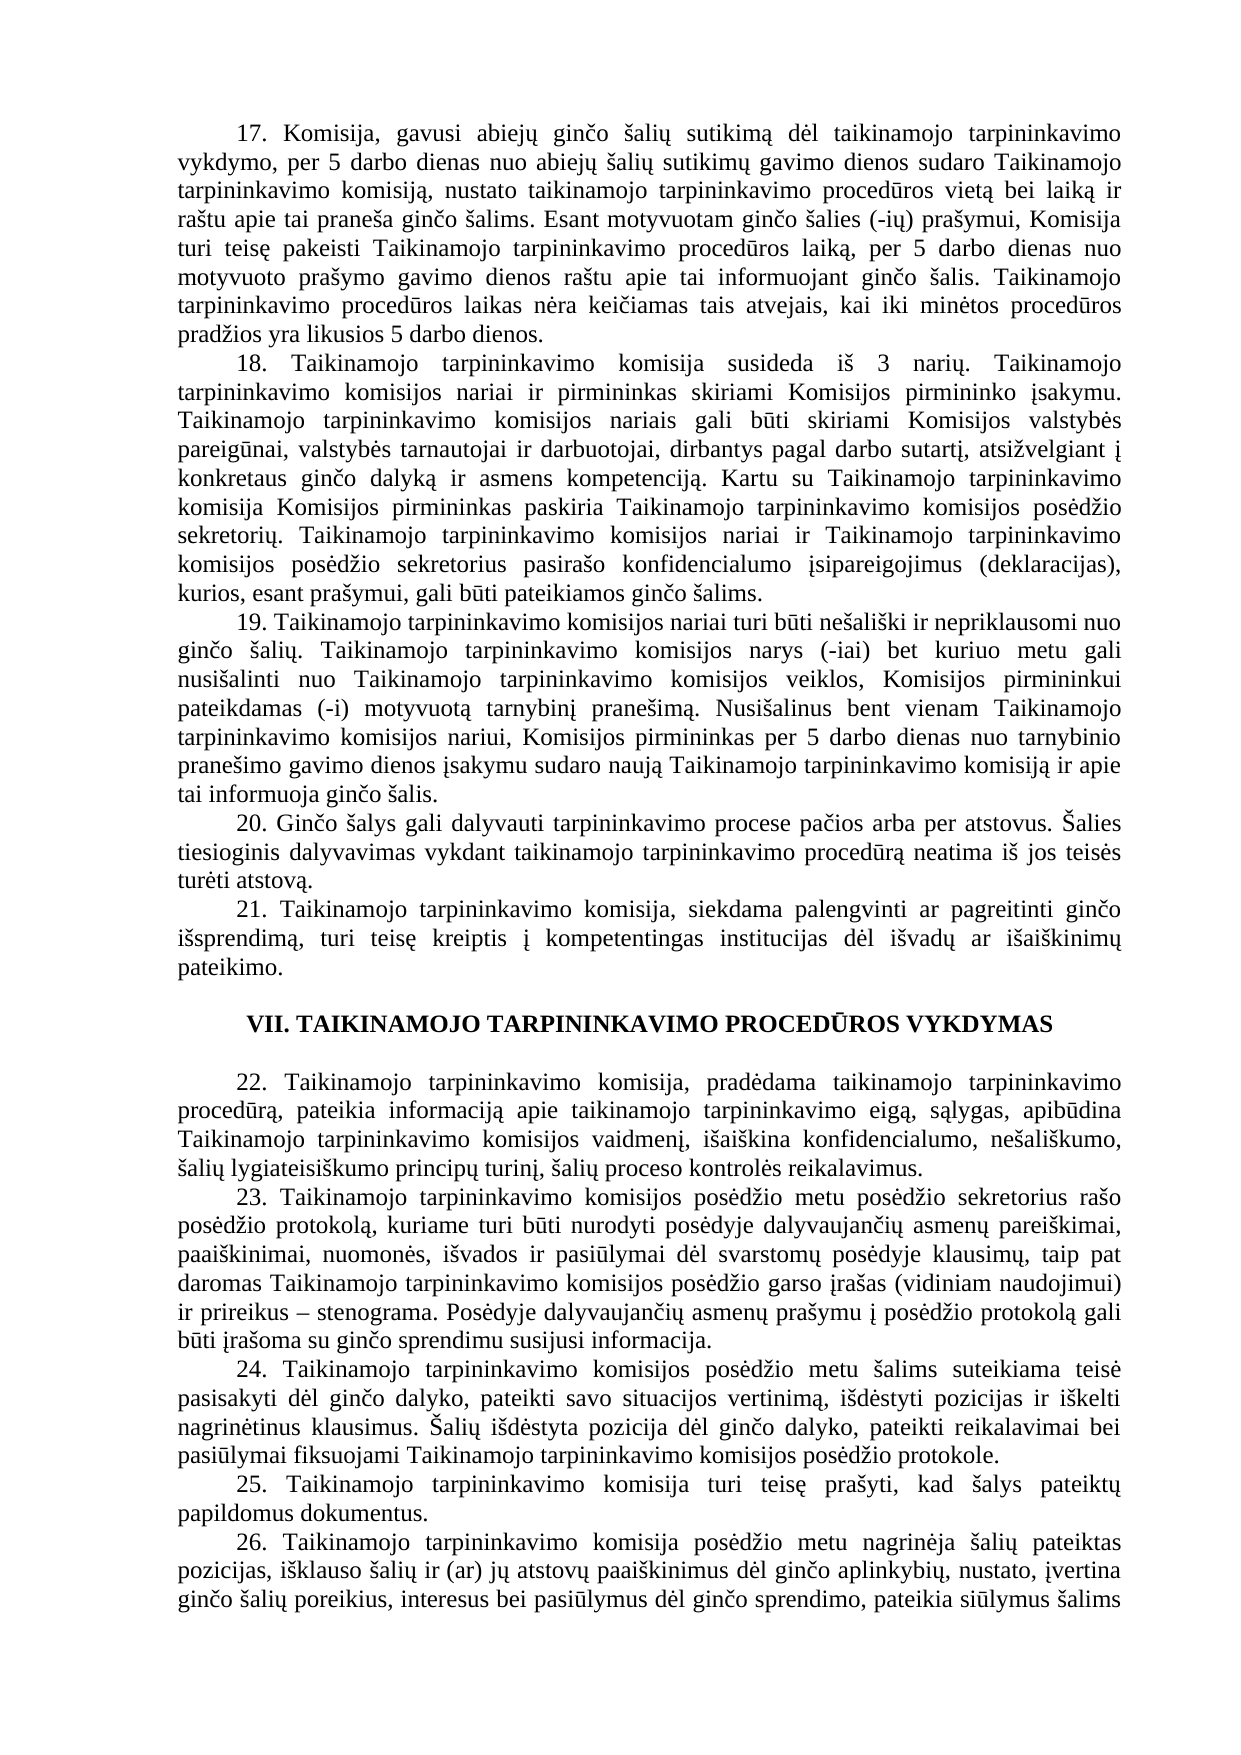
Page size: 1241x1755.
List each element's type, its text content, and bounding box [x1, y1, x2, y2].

text 19. Taikinamojo tarpininkavimo komisijos nariai turi būti nešališki ir nepriklausomi nuo ginčo šalių. Taikinamojo tarpininkavimo komisijos narys (-iai) bet kuriuo metu gali nusišalinti nuo Taikinamojo tarpininkavimo komisijos veiklos, Komisijos pirmininkui pateikdamas (-i) motyvuotą tarnybinį pranešimą. Nusišalinus bent vienam Taikinamojo tarpininkavimo komisijos nariui, Komisijos pirmininkas per 5 darbo dienas nuo tarnybinio pranešimo gavimo dienos įsakymu sudaro naują Taikinamojo tarpininkavimo komisiją ir apie tai informuoja ginčo šalis. [177, 607, 1122, 808]
text 18. Taikinamojo tarpininkavimo komisija susideda iš 3 narių. Taikinamojo tarpininkavimo komisijos nariai ir pirmininkas skiriami Komisijos pirmininko įsakymu. Taikinamojo tarpininkavimo komisijos nariais gali būti skiriami Komisijos valstybės pareigūnai, valstybės tarnautojai ir darbuotojai, dirbantys pagal darbo sutartį, atsižvelgiant į konkretaus ginčo dalyką ir asmens kompetenciją. Kartu su Taikinamojo tarpininkavimo komisija Komisijos pirmininkas paskiria Taikinamojo tarpininkavimo komisijos posėdžio sekretorių. Taikinamojo tarpininkavimo komisijos nariai ir Taikinamojo tarpininkavimo komisijos posėdžio sekretorius pasirašo konfidencialumo įsipareigojimus (deklaracijas), kurios, esant prašymui, gali būti pateikiamos ginčo šalims. [177, 348, 1122, 607]
text 23. Taikinamojo tarpininkavimo komisijos posėdžio metu posėdžio sekretorius rašo posėdžio protokolą, kuriame turi būti nurodyti posėdyje dalyvaujančių asmenų pareiškimai, paaiškinimai, nuomonės, išvados ir pasiūlymai dėl svarstomų posėdyje klausimų, taip pat daromas Taikinamojo tarpininkavimo komisijos posėdžio garso įrašas (vidiniam naudojimui) ir prireikus – stenograma. Posėdyje dalyvaujančių asmenų prašymu į posėdžio protokolą gali būti įrašoma su ginčo sprendimu susijusi informacija. [177, 1182, 1122, 1354]
text 17. Komisija, gavusi abiejų ginčo šalių sutikimą dėl taikinamojo tarpininkavimo vykdymo, per 5 darbo dienas nuo abiejų šalių sutikimų gavimo dienos sudaro Taikinamojo tarpininkavimo komisiją, nustato taikinamojo tarpininkavimo procedūros vietą bei laiką ir raštu apie tai praneša ginčo šalims. Esant motyvuotam ginčo šalies (-ių) prašymui, Komisija turi teisę pakeisti Taikinamojo tarpininkavimo procedūros laiką, per 5 darbo dienas nuo motyvuoto prašymo gavimo dienos raštu apie tai informuojant ginčo šalis. Taikinamojo tarpininkavimo procedūros laikas nėra keičiamas tais atvejais, kai iki minėtos procedūros pradžios yra likusios 5 darbo dienos. [177, 118, 1122, 348]
text 26. Taikinamojo tarpininkavimo komisija posėdžio metu nagrinėja šalių pateiktas pozicijas, išklauso šalių ir (ar) jų atstovų paaiškinimus dėl ginčo aplinkybių, nustato, įvertina ginčo šalių poreikius, interesus bei pasiūlymus dėl ginčo sprendimo, pateikia siūlymus šalims [177, 1527, 1122, 1613]
text VII. TAIKINAMOJO TARPININKAVIMO PROCEDŪROS VYKDYMAS [177, 1009, 1122, 1038]
text 24. Taikinamojo tarpininkavimo komisijos posėdžio metu šalims suteikiama teisė pasisakyti dėl ginčo dalyko, pateikti savo situacijos vertinimą, išdėstyti pozicijas ir iškelti nagrinėtinus klausimus. Šalių išdėstyta pozicija dėl ginčo dalyko, pateikti reikalavimai bei pasiūlymai fiksuojami Taikinamojo tarpininkavimo komisijos posėdžio protokole. [177, 1354, 1122, 1469]
text 21. Taikinamojo tarpininkavimo komisija, siekdama palengvinti ar pagreitinti ginčo išsprendimą, turi teisę kreiptis į kompetentingas institucijas dėl išvadų ar išaiškinimų pateikimo. [177, 894, 1122, 981]
text 25. Taikinamojo tarpininkavimo komisija turi teisę prašyti, kad šalys pateiktų papildomus dokumentus. [177, 1469, 1122, 1527]
text 20. Ginčo šalys gali dalyvauti tarpininkavimo procese pačios arba per atstovus. Šalies tiesioginis dalyvavimas vykdant taikinamojo tarpininkavimo procedūrą neatima iš jos teisės turėti atstovą. [177, 808, 1122, 894]
text 22. Taikinamojo tarpininkavimo komisija, pradėdama taikinamojo tarpininkavimo procedūrą, pateikia informaciją apie taikinamojo tarpininkavimo eigą, sąlygas, apibūdina Taikinamojo tarpininkavimo komisijos vaidmenį, išaiškina konfidencialumo, nešališkumo, šalių lygiateisiškumo principų turinį, šalių proceso kontrolės reikalavimus. [177, 1067, 1122, 1182]
